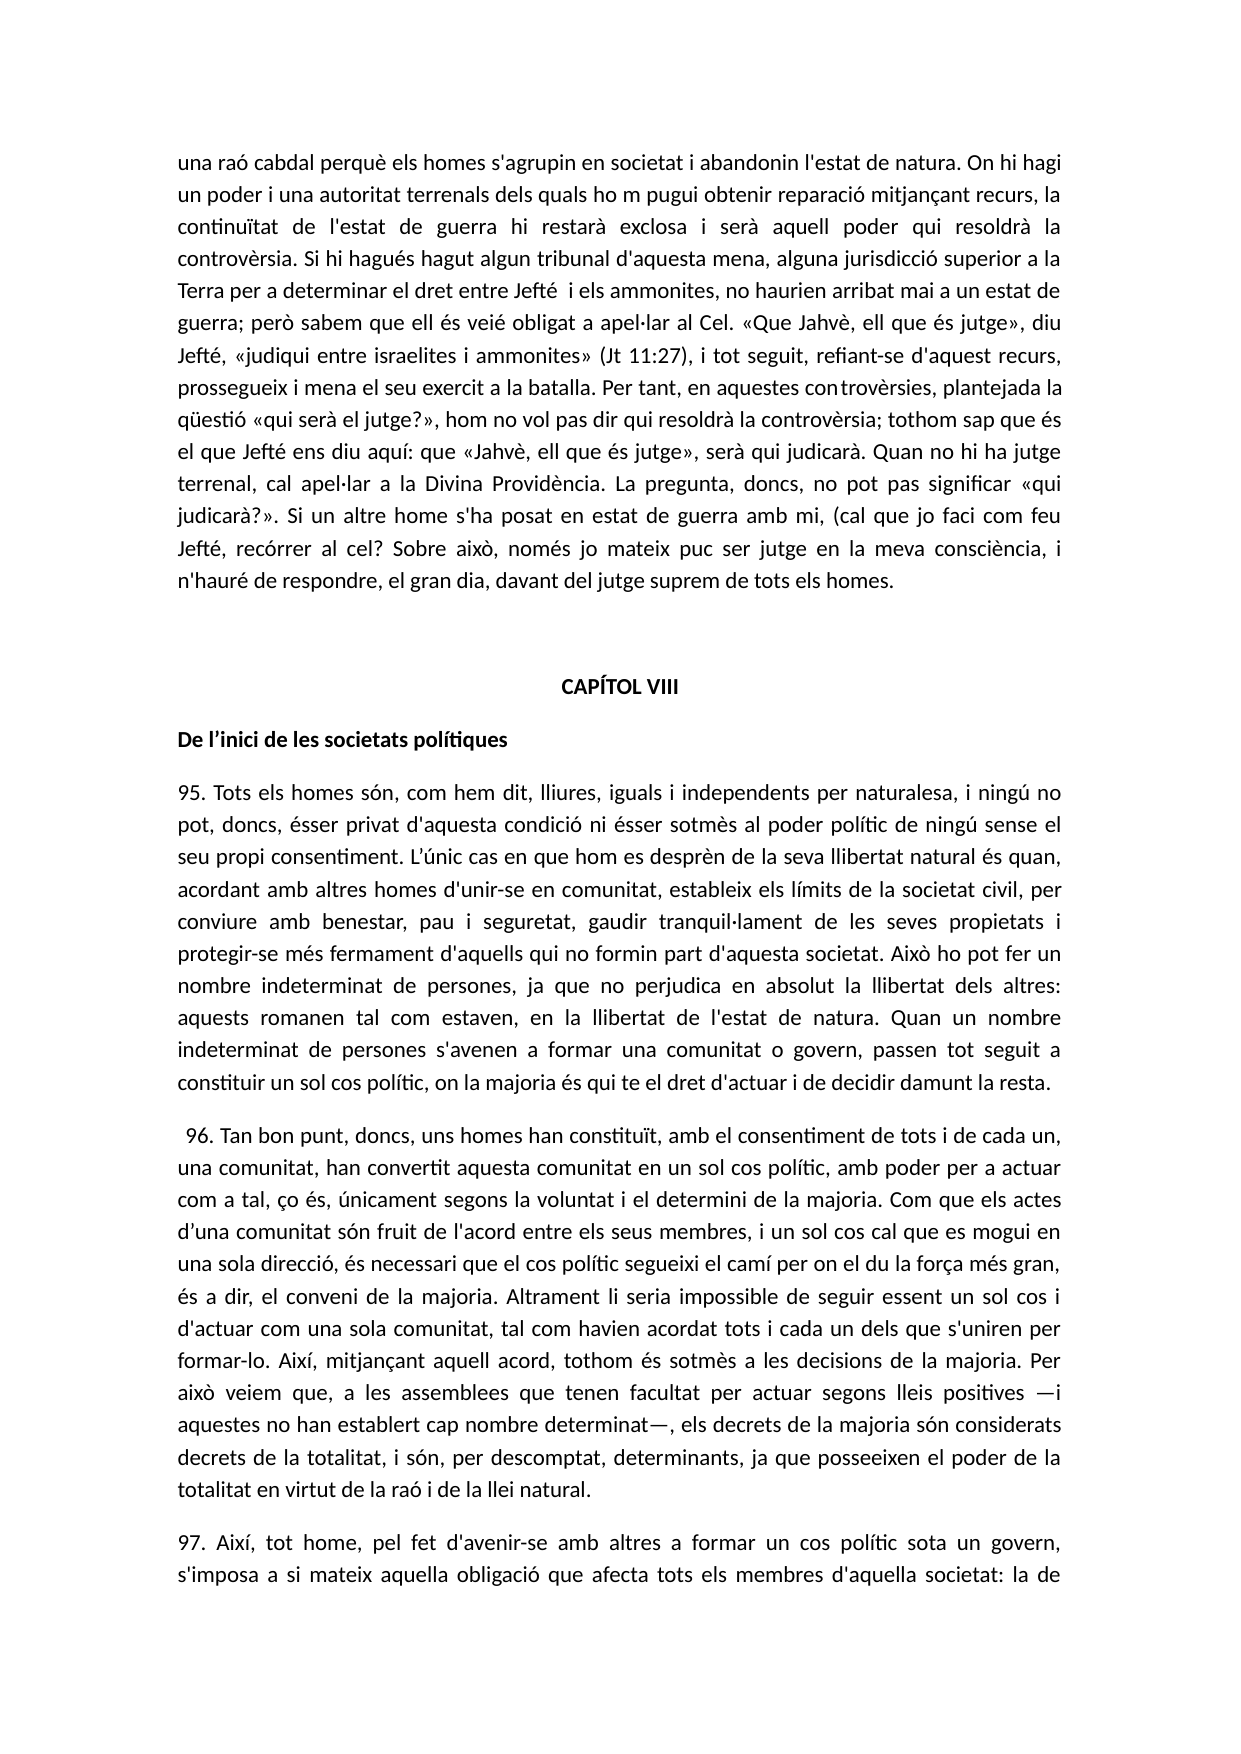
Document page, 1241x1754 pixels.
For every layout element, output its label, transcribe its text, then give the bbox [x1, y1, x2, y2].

text CAPÍTOL VIII [177, 672, 1063, 700]
text ﻿95. Tots els homes són, com hem dit, lliures, iguals i independents per naturalesa, i ningú no pot, doncs, ésser privat d'aquesta condició ni ésser sotmès al poder polític de ningú sense el seu propi consentiment. L’únic cas en que hom es desprèn de la seva llibertat natural és quan, acordant amb altres homes d'unir-se en comunitat, estableix els límits de la societat civil, per conviure amb benestar, pau i seguretat, gaudir tranquil·lament de les seves propietats i protegir-se més fermament d'aquells qui no formin part d'aquesta societat. Això ho pot fer un nombre indeterminat de persones, ja que no perjudica en absolut la llibertat dels altres: aquests romanen tal com estaven, en la llibertat de l'estat de natura. Quan un nombre indeterminat de persones s'avenen a formar una comunitat o govern, passen tot seguit a constituir un sol cos polític, on la majoria és qui te el dret d'actuar i de decidir damunt la resta. [177, 778, 1063, 1096]
text ﻿ [177, 619, 1063, 647]
text ﻿ 96. Tan bon punt, doncs, uns homes han constituït, amb el consentiment de tots i de cada un, una comunitat, han convertit aquesta comunitat en un sol cos polític, amb poder per a actuar com a tal, ço és, únicament segons la voluntat i el determini de la majoria. Com que els actes d’una comunitat són fruit de l'acord entre els seus membres, i un sol cos cal que es mogui en una sola direcció, és necessari que el cos polític segueixi el camí per on el du la força més gran, és a dir, el conveni de la majoria. Altrament li seria impossible de seguir essent un sol cos i d'actuar com una sola comunitat, tal com havien acordat tots i cada un dels que s'uniren per formar-lo. Així, mitjançant aquell acord, tothom és sotmès a les decisions de la majoria. Per això veiem que, a les assemblees que tenen facultat per actuar segons lleis positives —i aquestes no han establert cap nombre determinat—, els decrets de la majoria són considerats decrets de la totalitat, i són, per descomptat, determinants, ja que posseeixen el poder de la totalitat en virtut de la raó i de la llei natural. [177, 1121, 1063, 1503]
text 97. Així, tot home, pel fet d'avenir-se amb altres a formar un cos polític sota un govern, s'imposa a si mateix aquella obligació que afecta tots els membres d'aquella societat: la de [177, 1528, 1063, 1588]
text ﻿De l’inici de les societats polítiques [177, 725, 1063, 753]
text una raó cabdal perquè els homes s'agrupin en societat i abandonin l'estat de natura. On hi hagi un poder i una autoritat terrenals dels quals ho m pugui obtenir reparació mitjançant recurs, la continuïtat de l'estat de guerra hi restarà exclosa i serà aquell poder qui resoldrà la controvèrsia. Si hi hagués hagut algun tribunal d'aquesta mena, alguna jurisdicció superior a la Terra per a determinar el dret entre Jefté i els ammonites, no haurien arribat mai a un estat de guerra; però sabem que ell és veié obligat a apel·lar al Cel. «Que Jahvè, ell que és jutge», diu Jefté, «judiqui entre israelites i ammonites» (Jt 11:27), i tot seguit, refiant-se d'aquest recurs, prossegueix i mena el seu exercit a la batalla. Per tant, en aquestes con﻿trovèrsies, plantejada la qüestió «qui serà el jutge?», hom no vol pas dir qui resoldrà la controvèrsia; tothom sap que és el que Jefté ens diu aquí: que «Jahvè, ell que és jutge», serà qui judicarà. Quan no hi ha jutge terrenal, cal apel·lar a la Divina Providència. La pregunta, doncs, no pot pas significar «qui judicarà?». Si un altre home s'ha posat en estat de guerra amb mi, (cal que jo faci com feu Jefté, recórrer al cel? Sobre això, només jo mateix puc ser jutge en la meva consciència, i n'hauré de respondre, el gran dia, davant del jutge suprem de tots els homes. [177, 148, 1063, 594]
